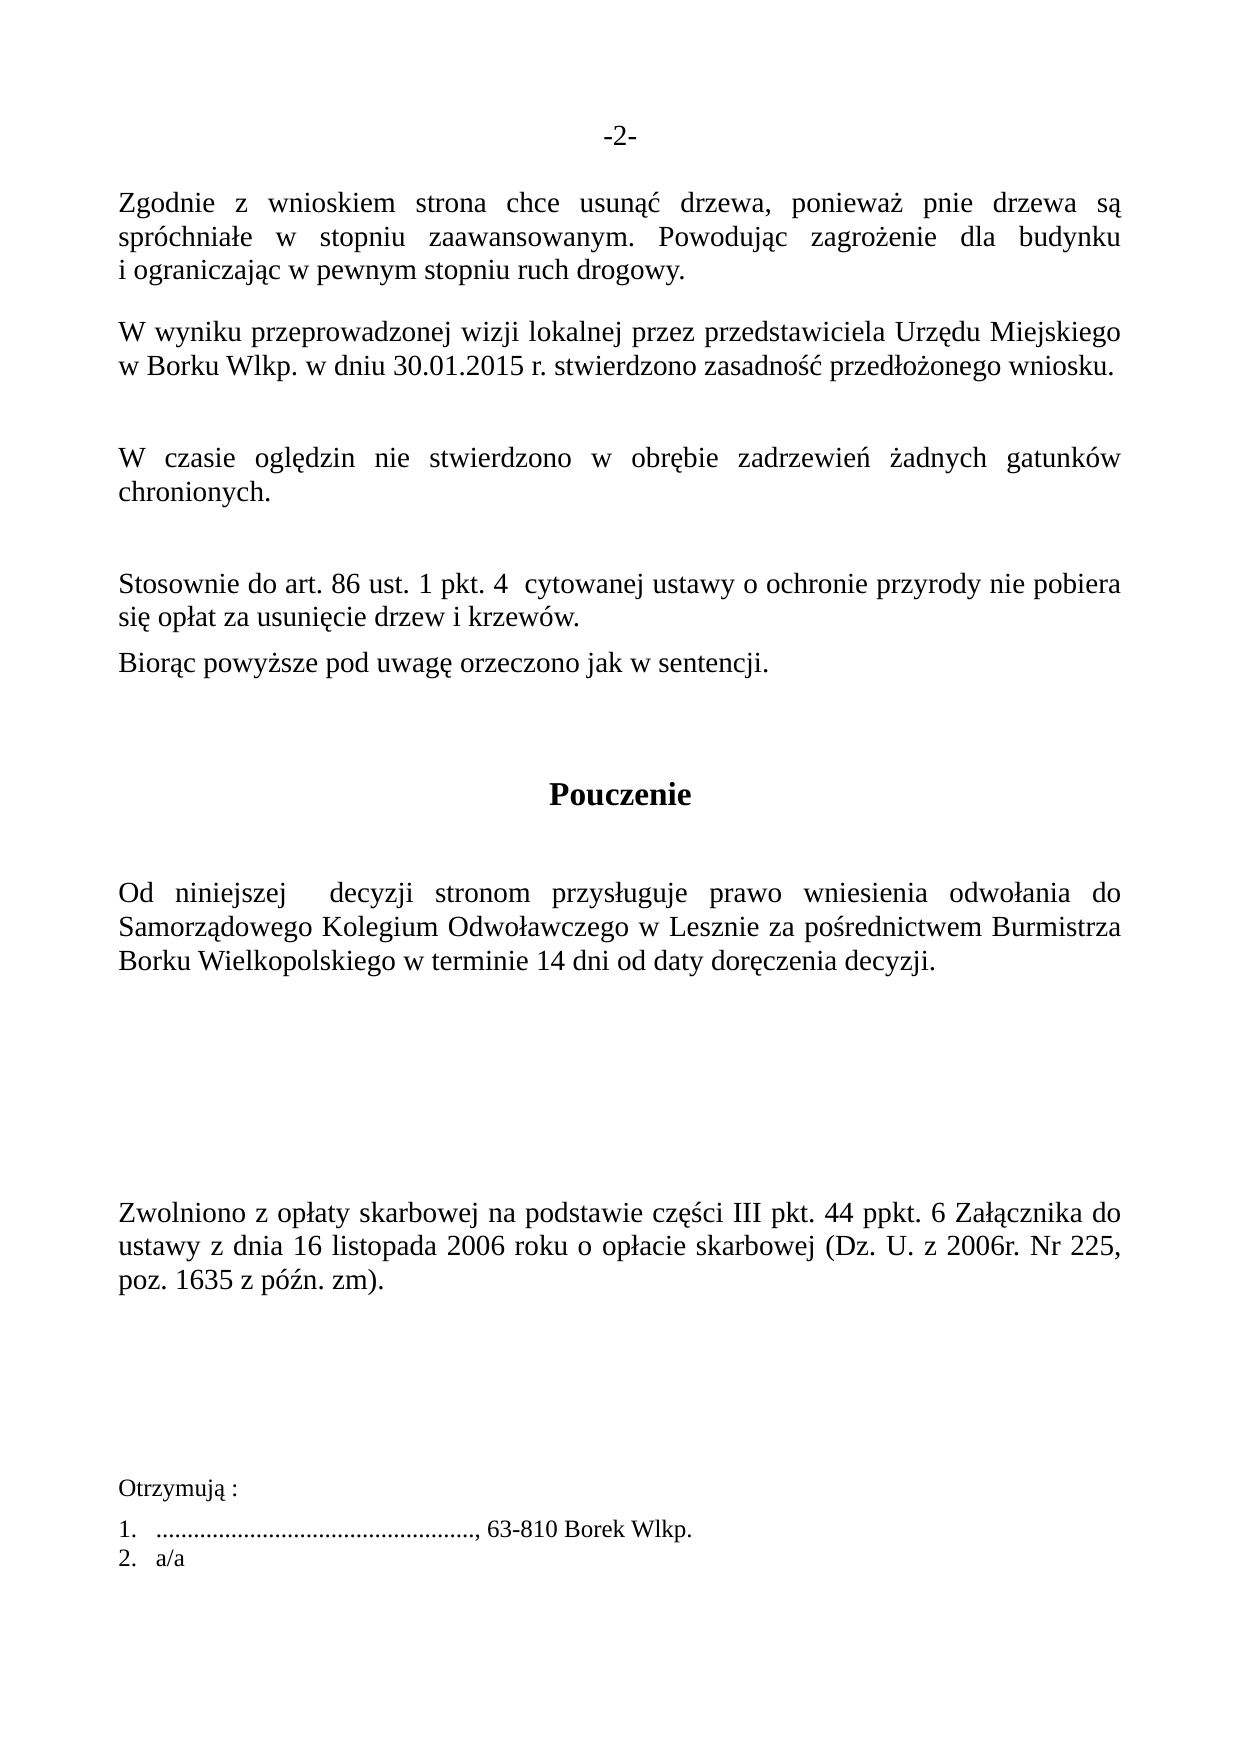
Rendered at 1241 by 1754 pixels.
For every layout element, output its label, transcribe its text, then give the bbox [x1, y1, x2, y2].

text Zwolniono z opłaty skarbowej na podstawie części III pkt. 44 ppkt. 6 Załącznika do ustawy z dnia 16 listopada 2006 roku o opłacie skarbowej (Dz. U. z 2006r. Nr 225, poz. 1635 z późn. zm). [118, 1195, 1122, 1296]
text Otrzymują : [118, 1473, 1122, 1502]
list a/a [118, 1543, 1122, 1572]
text W czasie oględzin nie stwierdzono w obrębie zadrzewień żadnych gatunków chronionych. [118, 440, 1122, 507]
text Stosownie do art. 86 ust. 1 pkt. 4 cytowanej ustawy o ochronie przyrody nie pobiera się opłat za usunięcie drzew i krzewów. [118, 566, 1122, 633]
text -2- [118, 118, 1122, 152]
text Zgodnie z wnioskiem strona chce usunąć drzewa, ponieważ pnie drzewa są spróchniałe w stopniu zaawansowanym. Powodując zagrożenie dla budynku i ograniczając w pewnym stopniu ruch drogowy. [118, 185, 1122, 286]
text Pouczenie [118, 774, 1122, 812]
text Biorąc powyższe pod uwagę orzeczono jak w sentencji. [118, 645, 1122, 679]
text W wyniku przeprowadzonej wizji lokalnej przez przedstawiciela Urzędu Miejskiego w Borku Wlkp. w dniu 30.01.2015 r. stwierdzono zasadność przedłożonego wniosku. [118, 314, 1122, 382]
text Od niniejszej decyzji stronom przysługuje prawo wniesienia odwołania do Samorządowego Kolegium Odwoławczego w Lesznie za pośrednictwem Burmistrza Borku Wielkopolskiego w terminie 14 dni od daty doręczenia decyzji. [118, 876, 1122, 976]
list ..................................................., 63-810 Borek Wlkp. [118, 1514, 1122, 1543]
